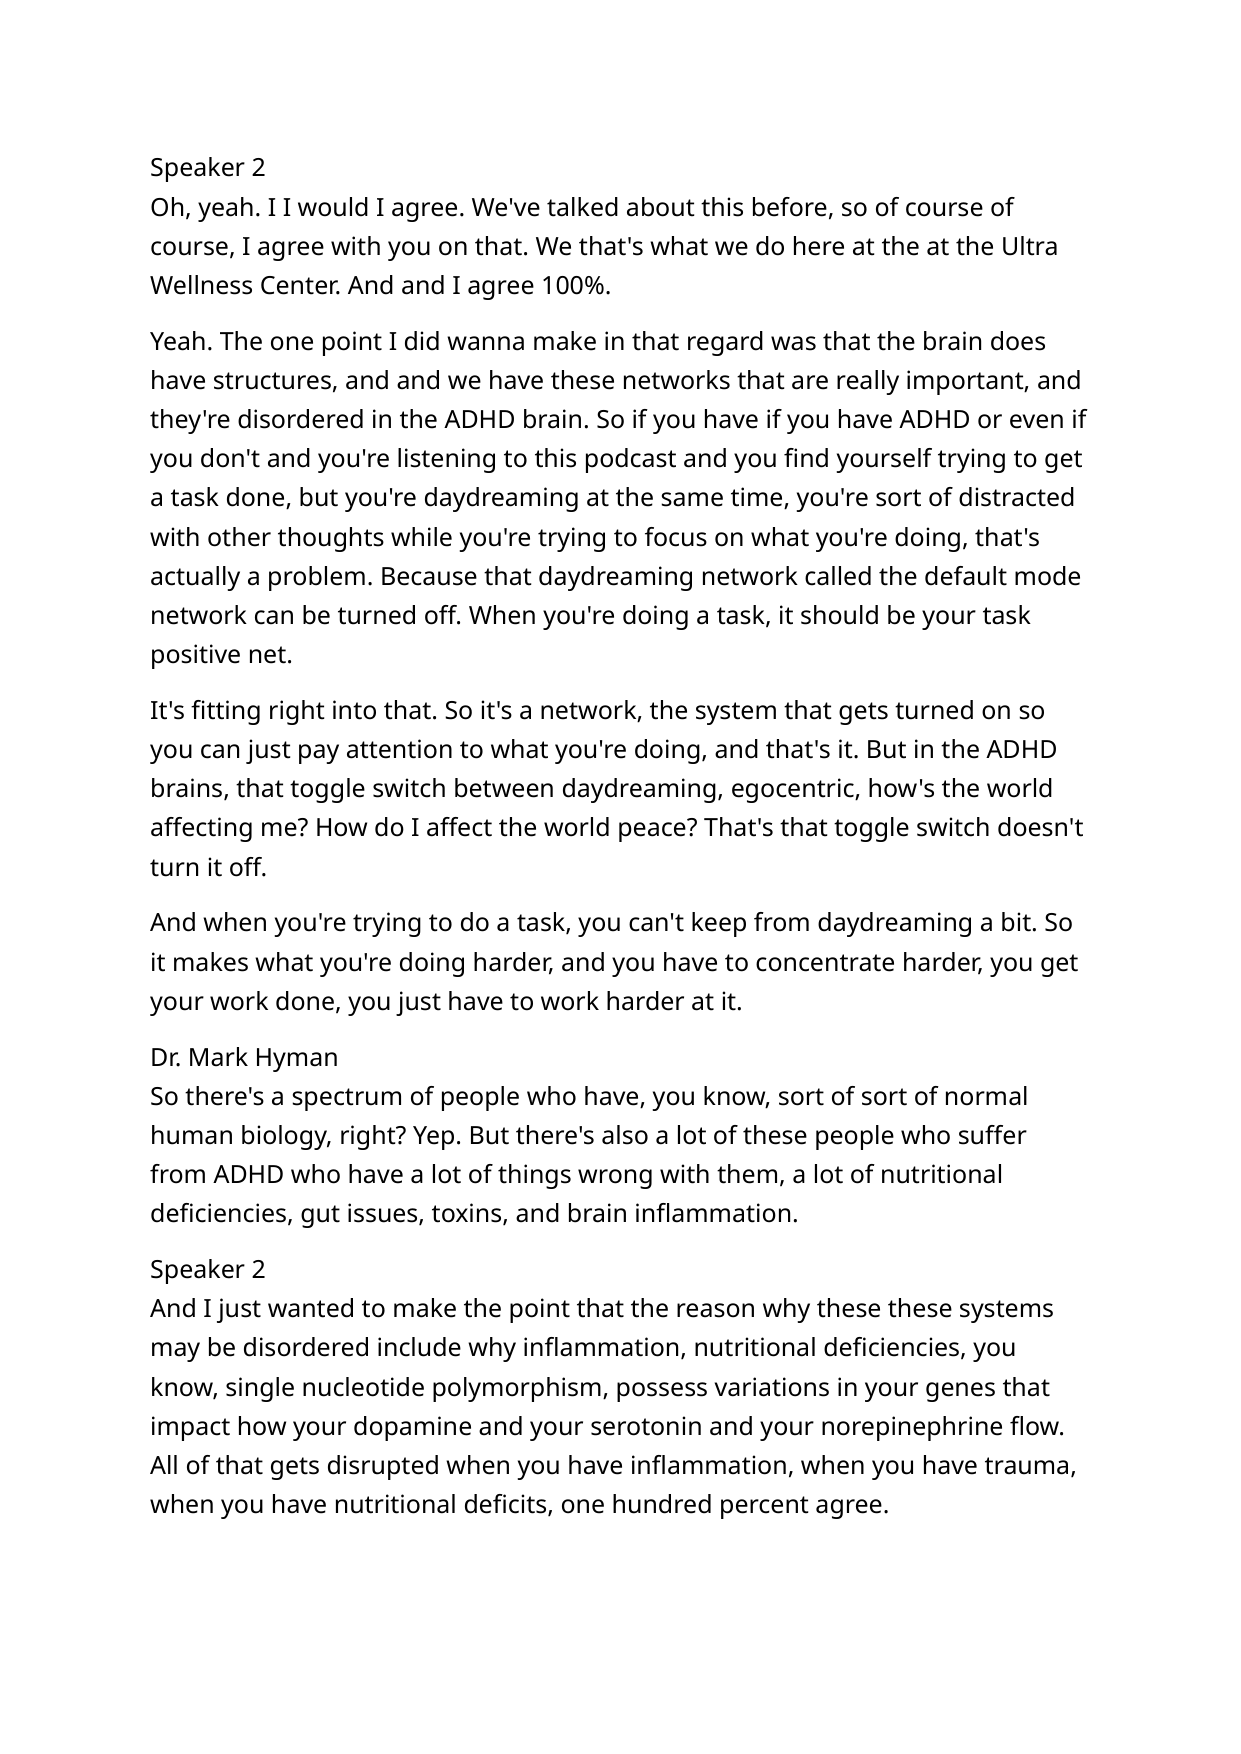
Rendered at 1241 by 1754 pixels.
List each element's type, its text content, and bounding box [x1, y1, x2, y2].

text Yeah. The one point I did wanna make in that regard was that the brain does have structures, and and we have these networks that are really important, and they're disordered in the ADHD brain. So if you have if you have ADHD or even if you don't and you're listening to this podcast and you find yourself trying to get a task done, but you're daydreaming at the same time, you're sort of distracted with other thoughts while you're trying to focus on what you're doing, that's actually a problem. Because that daydreaming network called the default mode network can be turned off. When you're doing a task, it should be your task positive net. [150, 323, 1090, 671]
text And when you're trying to do a task, you can't keep from daydreaming a bit. So it makes what you're doing harder, and you have to concentrate harder, you get your work done, you just have to work harder at it. [150, 905, 1090, 1017]
text It's fitting right into that. So it's a network, the system that gets turned on so you can just pay attention to what you're doing, and that's it. But in the ADHD brains, that toggle switch between daydreaming, egocentric, how's the world affecting me? How do I affect the world peace? That's that toggle switch doesn't turn it off. [150, 692, 1090, 883]
text Speaker 2 Oh, yeah. I I would I agree. We've talked about this before, so of course of course, I agree with you on that. We that's what we do here at the at the Ultra Wellness Center. And and I agree 100%. [150, 150, 1090, 302]
text Dr. Mark Hyman So there's a spectrum of people who have, you know, sort of sort of normal human biology, right? Yep. But there's also a lot of these people who suffer from ADHD who have a lot of things wrong with them, a lot of nutritional deficiencies, gut issues, toxins, and brain inflammation. [150, 1039, 1090, 1230]
text Speaker 2 And I just wanted to make the point that the reason why these these systems may be disordered include why inflammation, nutritional deficiencies, you know, single nucleotide polymorphism, possess variations in your genes that impact how your dopamine and your serotonin and your norepinephrine flow. All of that gets disrupted when you have inflammation, when you have trauma, when you have nutritional deficits, one hundred percent agree. [150, 1252, 1090, 1521]
